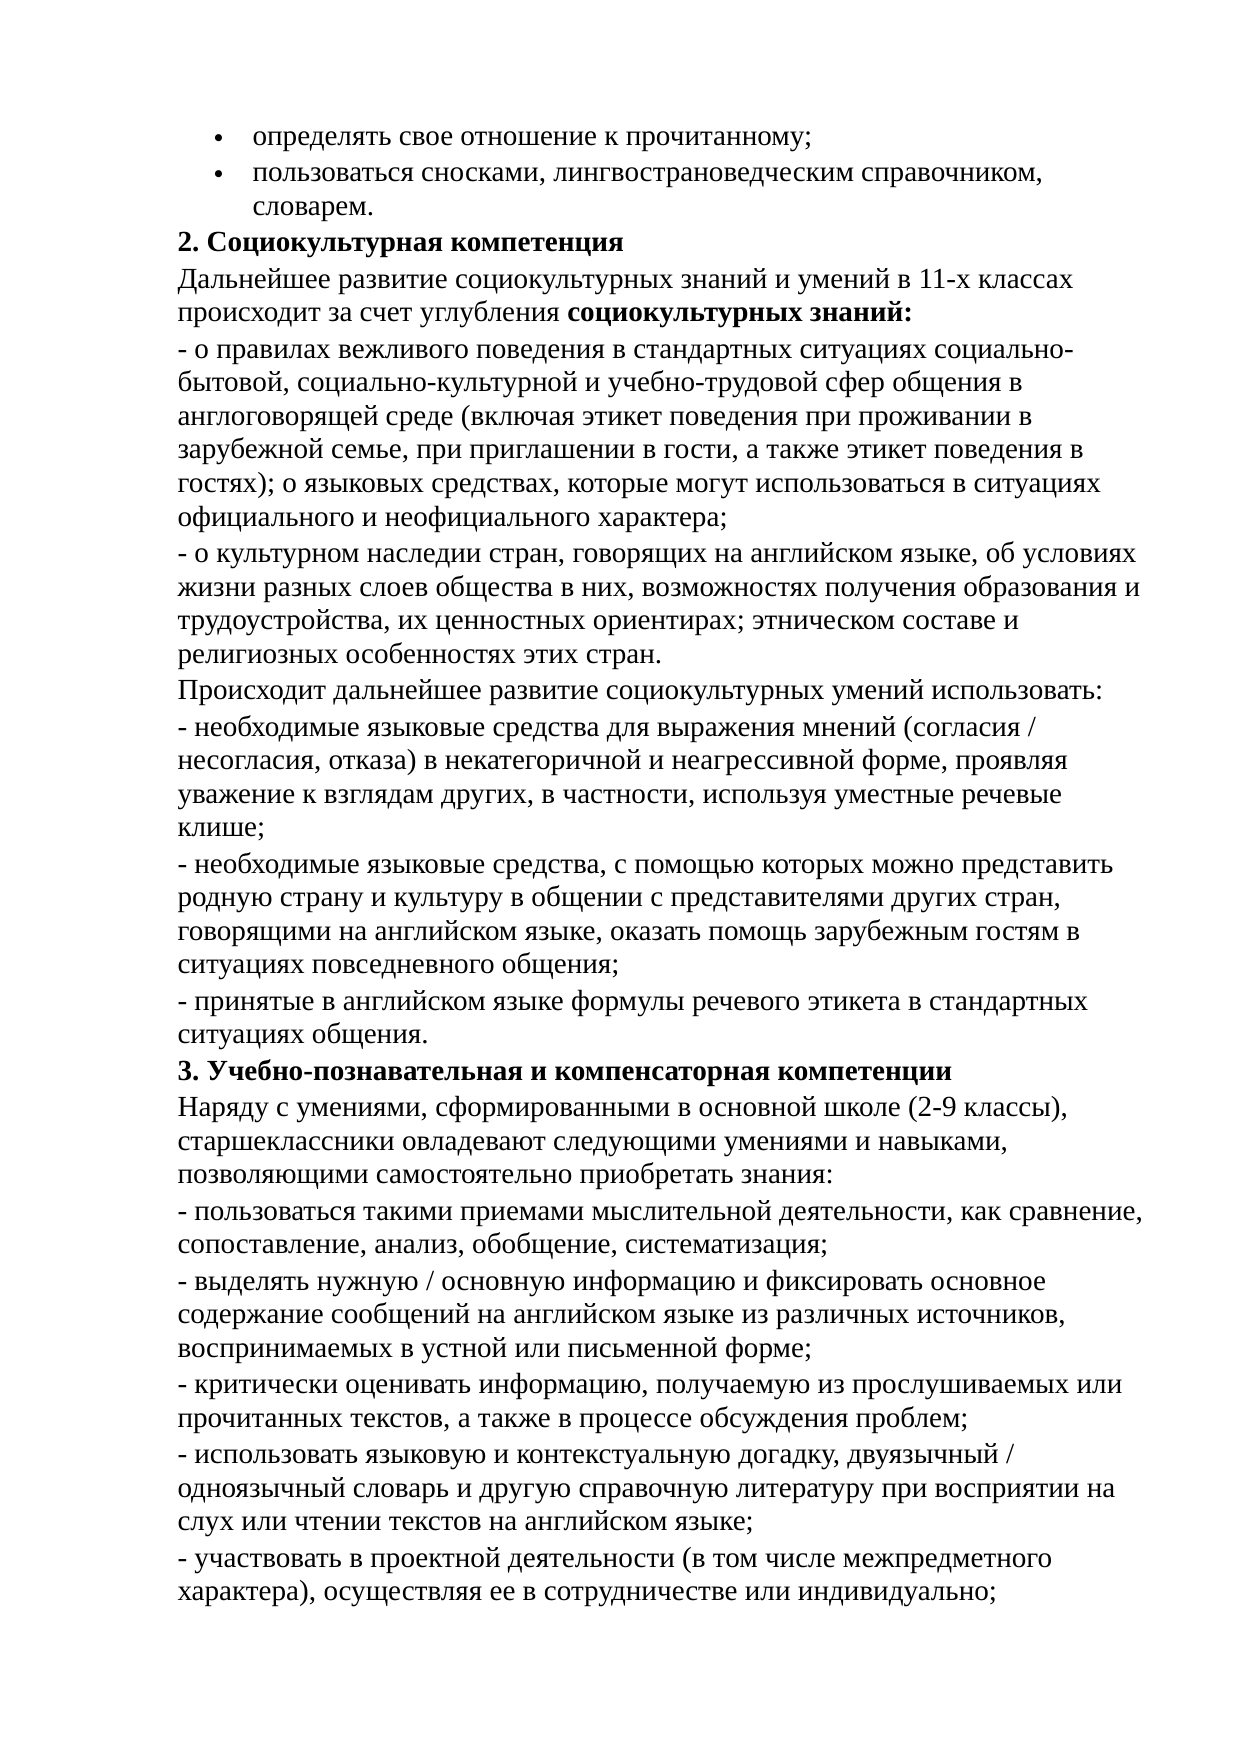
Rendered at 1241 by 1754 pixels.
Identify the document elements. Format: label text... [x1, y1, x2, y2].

text - о правилах вежливого поведения в стандартных ситуациях социально-бытовой, социально-культурной и учебно-трудовой сфер общения в англоговорящей среде (включая этикет поведения при проживании в зарубежной семье, при приглашении в гости, а также этикет поведения в гостях); о языковых средствах, которые могут использоваться в ситуациях официального и неофициального характера; [177, 331, 1152, 532]
text - о культурном наследии стран, говорящих на английском языке, об условиях жизни разных слоев общества в них, возможностях получения образования и трудоустройства, их ценностных ориентирах; этническом составе и религиозных особенностях этих стран. [177, 535, 1152, 669]
text - необходимые языковые средства для выражения мнений (согласия / несогласия, отказа) в некатегоричной и неагрессивной форме, проявляя уважение к взглядам других, в частности, используя уместные речевые клише; [177, 709, 1152, 843]
text - участвовать в проектной деятельности (в том числе межпредметного характера), осуществляя ее в сотрудничестве или индивидуально; [177, 1540, 1152, 1607]
list пользоваться сносками, лингвострановедческим справочником, словарем. [215, 154, 1152, 222]
text Дальнейшее развитие социокультурных знаний и умений в 11-х классах происходит за счет углубления социокультурных знаний: [177, 261, 1152, 328]
text - необходимые языковые средства, с помощью которых можно представить родную страну и культуру в общении с представителями других стран, говорящими на английском языке, оказать помощь зарубежным гостям в ситуациях повседневного общения; [177, 846, 1152, 980]
text - использовать языковую и контекстуальную догадку, двуязычный / одноязычный словарь и другую справочную литературу при восприятии на слух или чтении текстов на английском языке; [177, 1436, 1152, 1537]
text Наряду с умениями, сформированными в основной школе (2-9 классы), старшеклассники овладевают следующими умениями и навыками, позволяющими самостоятельно приобретать знания: [177, 1089, 1152, 1190]
text Происходит дальнейшее развитие социокультурных умений использовать: [177, 672, 1152, 706]
text - пользоваться такими приемами мыслительной деятельности, как сравнение, сопоставление, анализ, обобщение, систематизация; [177, 1193, 1152, 1260]
list определять свое отношение к прочитанному; [215, 118, 1152, 152]
text 3. Учебно-познавательная и компенсаторная компетенции [177, 1053, 1152, 1086]
text 2. Социокультурная компетенция [177, 224, 1152, 258]
text - критически оценивать информацию, получаемую из прослушиваемых или прочитанных текстов, а также в процессе обсуждения проблем; [177, 1366, 1152, 1433]
text - выделять нужную / основную информацию и фиксировать основное содержание сообщений на английском языке из различных источников, воспринимаемых в устной или письменной форме; [177, 1263, 1152, 1363]
text - принятые в английском языке формулы речевого этикета в стандартных ситуациях общения. [177, 983, 1152, 1050]
